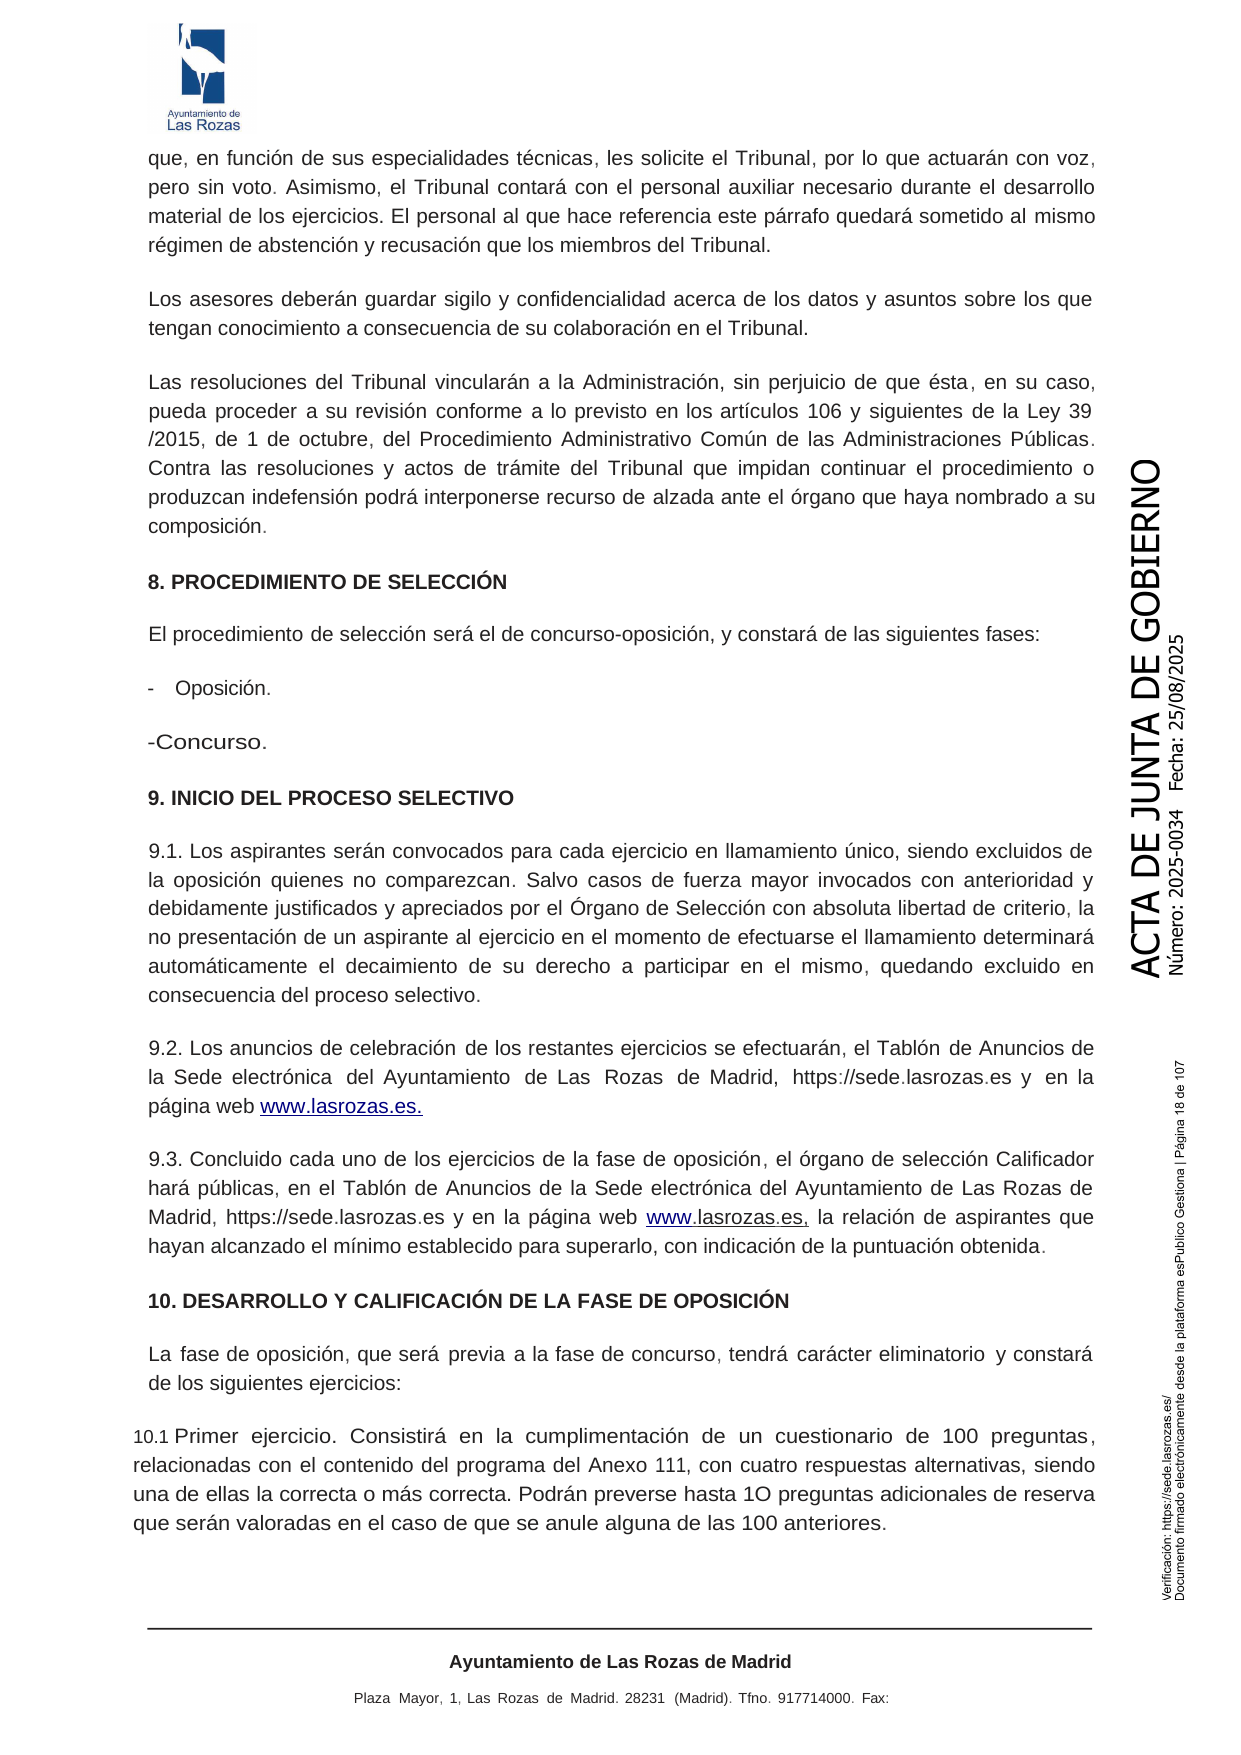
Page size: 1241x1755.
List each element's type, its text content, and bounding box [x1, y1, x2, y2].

text que, en función de sus especialidades técnicas, les solicite el Tribunal, por lo que actuarán con voz, pero sin voto. Asimismo, el Tribunal contará con el personal auxiliar necesario durante el desarrollo material de los ejercicios. El personal al que hace referencia este párrafo quedará sometido al mismo régimen de abstención y recusación que los miembros del Tribunal. [148, 146, 1096, 256]
list PROCEDIMIENTO DE SELECCIÓN [148, 569, 1130, 593]
list Concluido cada uno de los ejercicios de la fase de oposición, el órgano de selección Calificador hará públicas, en el Tablón de Anuncios de la Sede electrónica del Ayuntamiento de Las Rozas de Madrid, https://sede.lasrozas.es y en la página web www.lasrozas.es, la relación de aspirantes que hayan alcanzado el mínimo establecido para superarlo, con indicación de la puntuación obtenida. [148, 1147, 1094, 1258]
list Los anuncios de celebración de los restantes ejercicios se efectuarán, el Tablón de Anuncios de la Sede electrónica del Ayuntamiento de Las Rozas de Madrid, https://sede.lasrozas.es y en la página web www.lasrozas.es. [148, 1036, 1094, 1118]
text Los asesores deberán guardar sigilo y confidencialidad acerca de los datos y asuntos sobre los que tengan conocimiento a consecuencia de su colaboración en el Tribunal. [148, 287, 1094, 339]
text -Concurso. [147, 730, 1130, 754]
text [1186, 730, 1196, 754]
text Las resoluciones del Tribunal vincularán a la Administración, sin perjuicio de que ésta, en su caso, pueda proceder a su revisión conforme a lo previsto en los artículos 106 y siguientes de la Ley 39 [148, 370, 1096, 422]
text La fase de oposición, que será previa a la fase de concurso, tendrá carácter eliminatorio y constará de los siguientes ejercicios: [148, 1341, 1093, 1394]
list Los aspirantes serán convocados para cada ejercicio en llamamiento único, siendo excluidos de la oposición quienes no comparezcan. Salvo casos de fuerza mayor invocados con anterioridad y debidamente justificados y apreciados por el Órgano de Selección con absoluta libertad de criterio, la no presentación de un aspirante al ejercicio en el momento de efectuarse el llamamiento determinará automáticamente el decaimiento de su derecho a participar en el mismo, quedando excluido en consecuencia del proceso selectivo. [148, 839, 1094, 1006]
text El procedimiento de selección será el de concurso-oposición, y constará de las siguientes fases: [148, 621, 1130, 645]
text [1186, 676, 1196, 700]
list INICIO DEL PROCESO SELECTIVO [148, 786, 1130, 810]
list DESARROLLO Y CALIFICACIÓN DE LA FASE DE OPOSICIÓN [148, 1289, 1161, 1313]
list Primer ejercicio. Consistirá en la cumplimentación de un cuestionario de 100 preguntas, relacionadas con el contenido del programa del Anexo 111, con cuatro respuestas alternativas, siendo una de ellas la correcta o más correcta. Podrán preverse hasta 1O preguntas adicionales de reserva que serán valoradas en el caso de que se anule alguna de las 100 anteriores. [133, 1424, 1096, 1534]
text - Oposición. [147, 676, 1130, 700]
text /2015, de 1 de octubre, del Procedimiento Administrativo Común de las Administraciones Públicas. Contra las resoluciones y actos de trámite del Tribunal que impidan continuar el procedimiento o produzcan indefensión podrá interponerse recurso de alzada ante el órgano que haya nombrado a su composición. [148, 427, 1096, 538]
